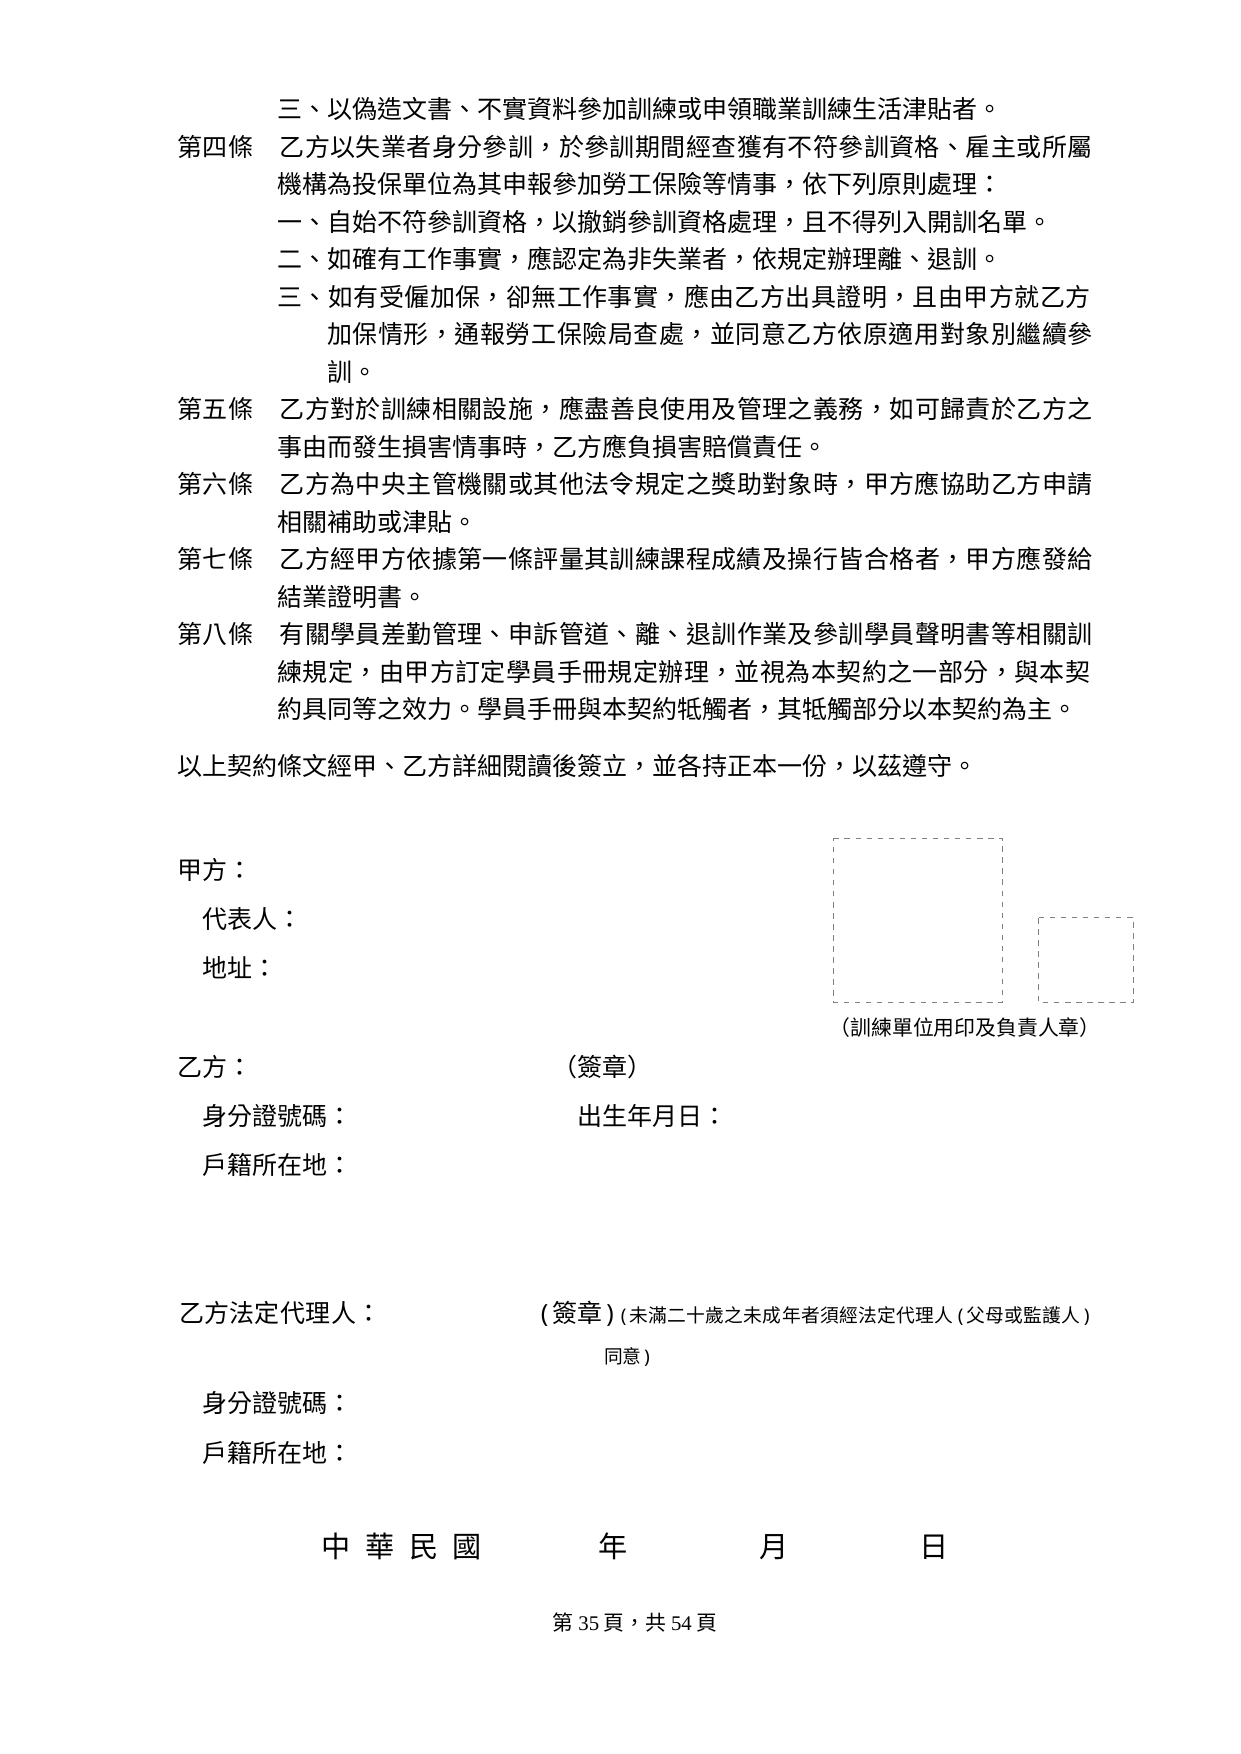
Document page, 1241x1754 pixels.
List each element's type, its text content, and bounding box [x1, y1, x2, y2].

text 第八條 有關學員差勤管理、申訴管道、離、退訓作業及參訓學員聲明書等相關訓練規定，由甲方訂定學員手冊規定辦理，並視為本契約之一部分，與本契約具同等之效力。學員手冊與本契約牴觸者，其牴觸部分以本契約為主。 [177, 614, 1092, 726]
text 戶籍所在地： [177, 1141, 1092, 1183]
text 甲方： [177, 846, 1092, 888]
text 第七條 乙方經甲方依據第一條評量其訓練課程成績及操行皆合格者，甲方應發給結業證明書。 [177, 539, 1092, 614]
subtitle 中 華 民 國 年 月 日 [177, 1508, 1092, 1570]
text 乙方法定代理人： (簽章)(未滿二十歲之未成年者須經法定代理人(父母或監護人)同意) [179, 1289, 1092, 1372]
text 第四條 乙方以失業者身分參訓，於參訓期間經查獲有不符參訓資格、雇主或所屬機構為投保單位為其申報參加勞工保險等情事，依下列原則處理： [177, 126, 1092, 201]
text 第五條 乙方對於訓練相關設施，應盡善良使用及管理之義務，如可歸責於乙方之事由而發生損害情事時，乙方應負損害賠償責任。 [177, 389, 1092, 464]
text 戶籍所在地： [177, 1429, 1092, 1470]
text 三、如有受僱加保，卻無工作事實，應由乙方出具證明，且由甲方就乙方加保情形，通報勞工保險局查處，並同意乙方依原適用對象別繼續參訓。 [277, 276, 1092, 389]
text 以上契約條文經甲、乙方詳細閱讀後簽立，並各持正本一份，以茲遵守。 [177, 745, 1092, 782]
text 第六條 乙方為中央主管機關或其他法令規定之獎助對象時，甲方應協助乙方申請相關補助或津貼。 [177, 464, 1092, 539]
text 地址： [177, 944, 1092, 986]
text 乙方： （簽章） [177, 1043, 1092, 1084]
text 二、如確有工作事實，應認定為非失業者，依規定辦理離、退訓。 [277, 239, 1092, 276]
text 身分證號碼： [177, 1379, 1092, 1421]
text 身分證號碼： 出生年月日： [177, 1092, 1092, 1134]
text 代表人： [177, 895, 1092, 937]
text 三、以偽造文書、不實資料參加訓練或申領職業訓練生活津貼者。 [277, 89, 1092, 126]
text 一、自始不符參訓資格，以撤銷參訓資格處理，且不得列入開訓名單。 [277, 201, 1092, 239]
